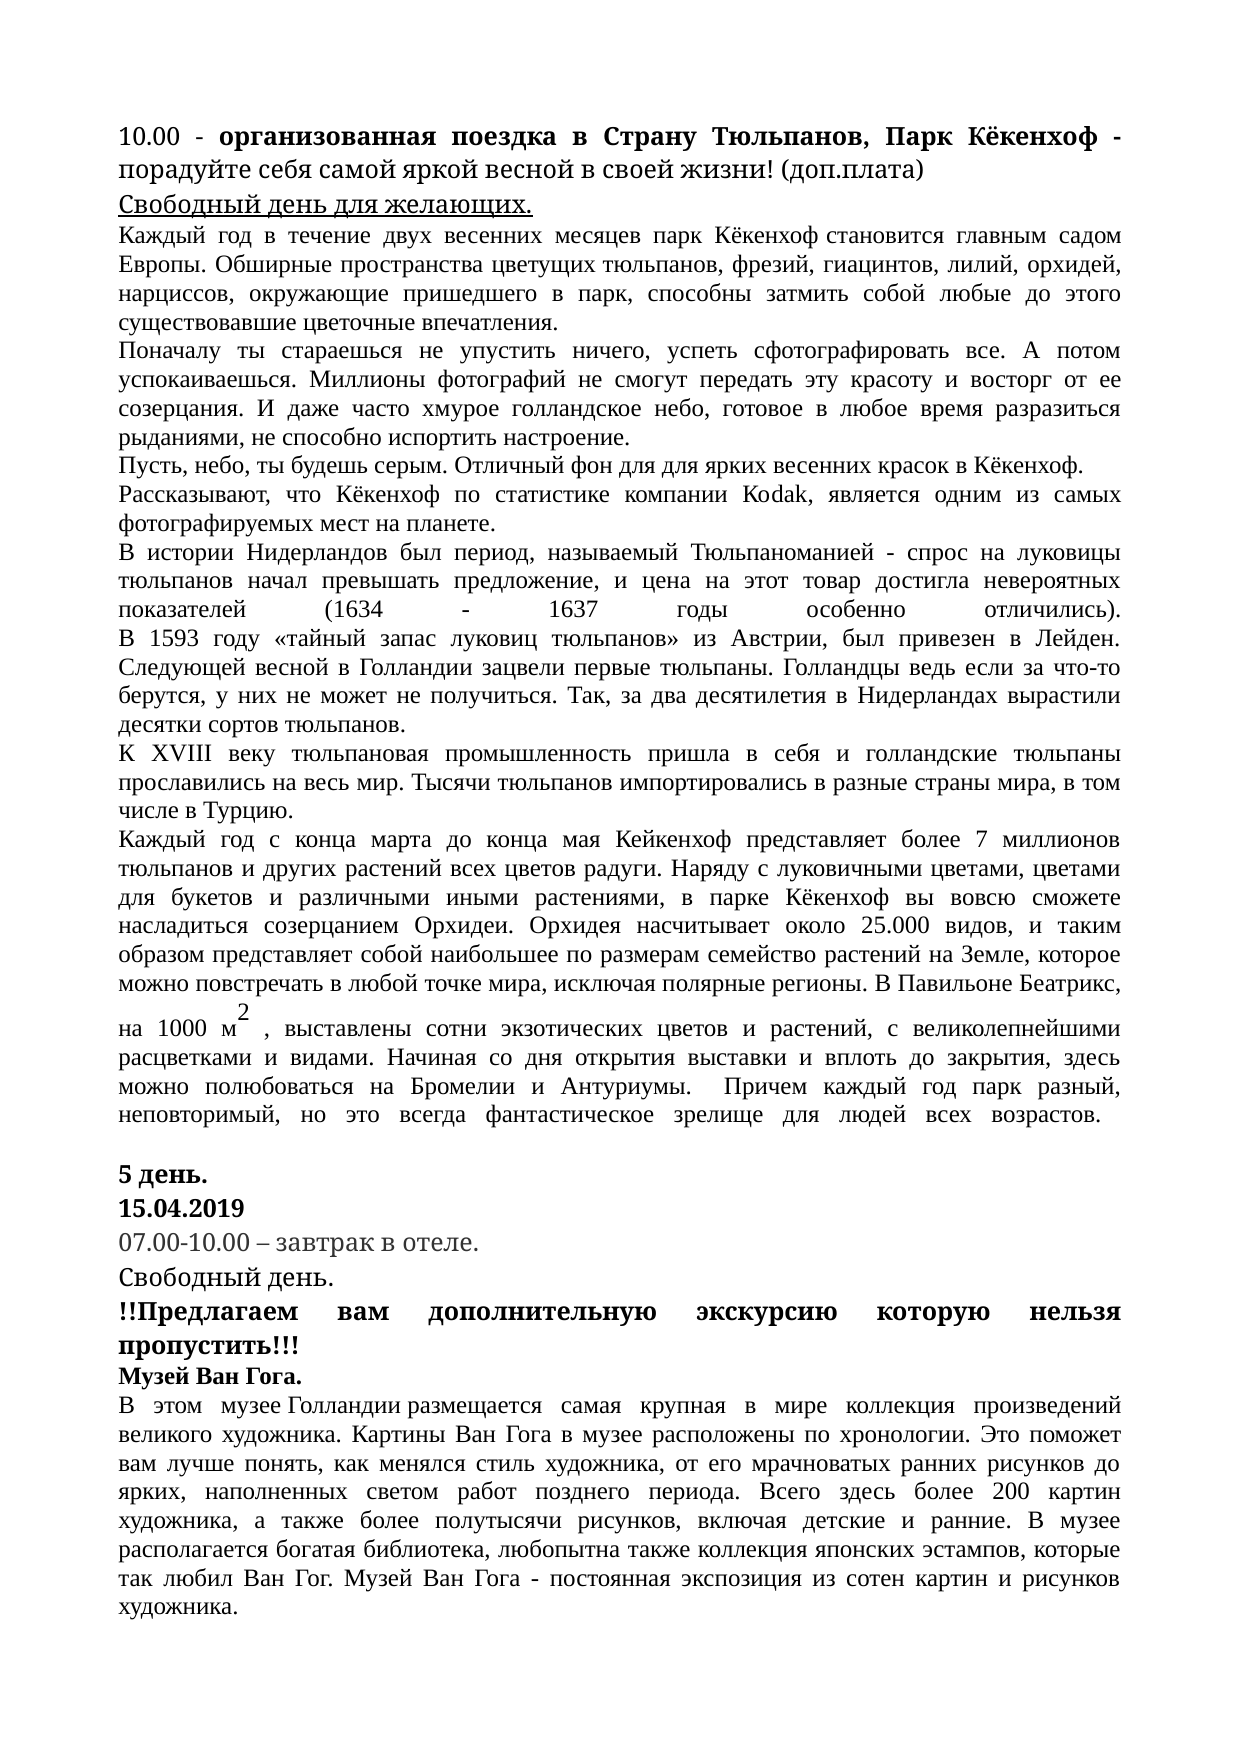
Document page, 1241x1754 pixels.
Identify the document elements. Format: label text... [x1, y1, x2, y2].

text Каждый год в течение двух весенних месяцев парк Кёкенхоф становится главным садом Европы. Обширные пространства цветущих тюльпанов, фрезий, гиацинтов, лилий, орхидей, нарциссов, окружающие пришедшего в парк, способны затмить собой любые до этого существовавшие цветочные впечатления. [118, 220, 1122, 335]
text 07.00-10.00 – завтрак в отеле. [118, 1225, 1122, 1259]
text Рассказывают, что Кёкенхоф по статистике компании Коdak, является одним из самых фотографируемых мест на планете. [118, 479, 1122, 537]
text Музей Ван Гога. [118, 1361, 1122, 1390]
text !!Предлагаем вам дополнительную экскурсию которую нельзя пропустить!!! [118, 1293, 1122, 1361]
text Свободный день для желающих. [118, 186, 1122, 220]
text 15.04.2019 [118, 1191, 1122, 1225]
text В истории Нидерландов был период, называемый Тюльпаноманией - спрос на луковицы тюльпанов начал превышать предложение, и цена на этот товар достигла невероятных показателей (1634 - 1637 годы особенно отличились). В 1593 году «тайный запас луковиц тюльпанов» из Австрии, был привезен в Лейден. Следующей весной в Голландии зацвели первые тюльпаны. Голландцы ведь если за что-то берутся, у них не может не получиться. Так, за два десятилетия в Нидерландах вырастили десятки сортов тюльпанов. [118, 537, 1122, 738]
text 10.00 - организованная поездка в Страну Тюльпанов, Парк Кёкенхоф - порадуйте себя самой яркой весной в своей жизни! (доп.плата) [118, 118, 1122, 186]
text К XVIII веку тюльпановая промышленность пришла в себя и голландские тюльпаны прославились на весь мир. Тысячи тюльпанов импортировались в разные страны мира, в том числе в Турцию. [118, 738, 1122, 824]
text Каждый год с конца марта до конца мая Кейкенхоф представляет более 7 миллионов тюльпанов и других растений всех цветов радуги. Наряду с луковичными цветами, цветами для букетов и различными иными растениями, в парке Кёкенхоф вы вовсю сможете насладиться созерцанием Орхидеи. Орхидея насчитывает около 25.000 видов, и таким образом представляет собой наибольшее по размерам семейство растений на Земле, которое можно повстречать в любой точке мира, исключая полярные регионы. В Павильоне Беатрикс, на 1000 м2 , выставлены сотни экзотических цветов и растений, с великолепнейшими расцветками и видами. Начиная со дня открытия выставки и вплоть до закрытия, здесь можно полюбоваться на Бромелии и Антуриумы. Причем каждый год парк разный, неповторимый, но это всегда фантастическое зрелище для людей всех возрастов. 5 день. [118, 824, 1122, 1191]
text Пусть, небо, ты будешь серым. Отличный фон для для ярких весенних красок в Кёкенхоф. [118, 450, 1122, 479]
text Поначалу ты стараешься не упустить ничего, успеть сфотографировать все. А потом успокаиваешься. Миллионы фотографий не смогут передать эту красоту и восторг от ее созерцания. И даже часто хмурое голландское небо, готовое в любое время разразиться рыданиями, не способно испортить настроение. [118, 335, 1122, 450]
text В этом музее Голландии размещается самая крупная в мире коллекция произведений великого художника. Картины Ван Гога в музее расположены по хронологии. Это поможет вам лучше понять, как менялся стиль художника, от его мрачноватых ранних рисунков до ярких, наполненных светом работ позднего периода. Всего здесь более 200 картин художника, а также более полутысячи рисунков, включая детские и ранние. В музее располагается богатая библиотека, любопытна также коллекция японских эстампов, которые так любил Ван Гог. Музей Ван Гога - постоянная экспозиция из сотен картин и рисунков художника. [118, 1390, 1122, 1620]
text Свободный день. [118, 1259, 1122, 1293]
